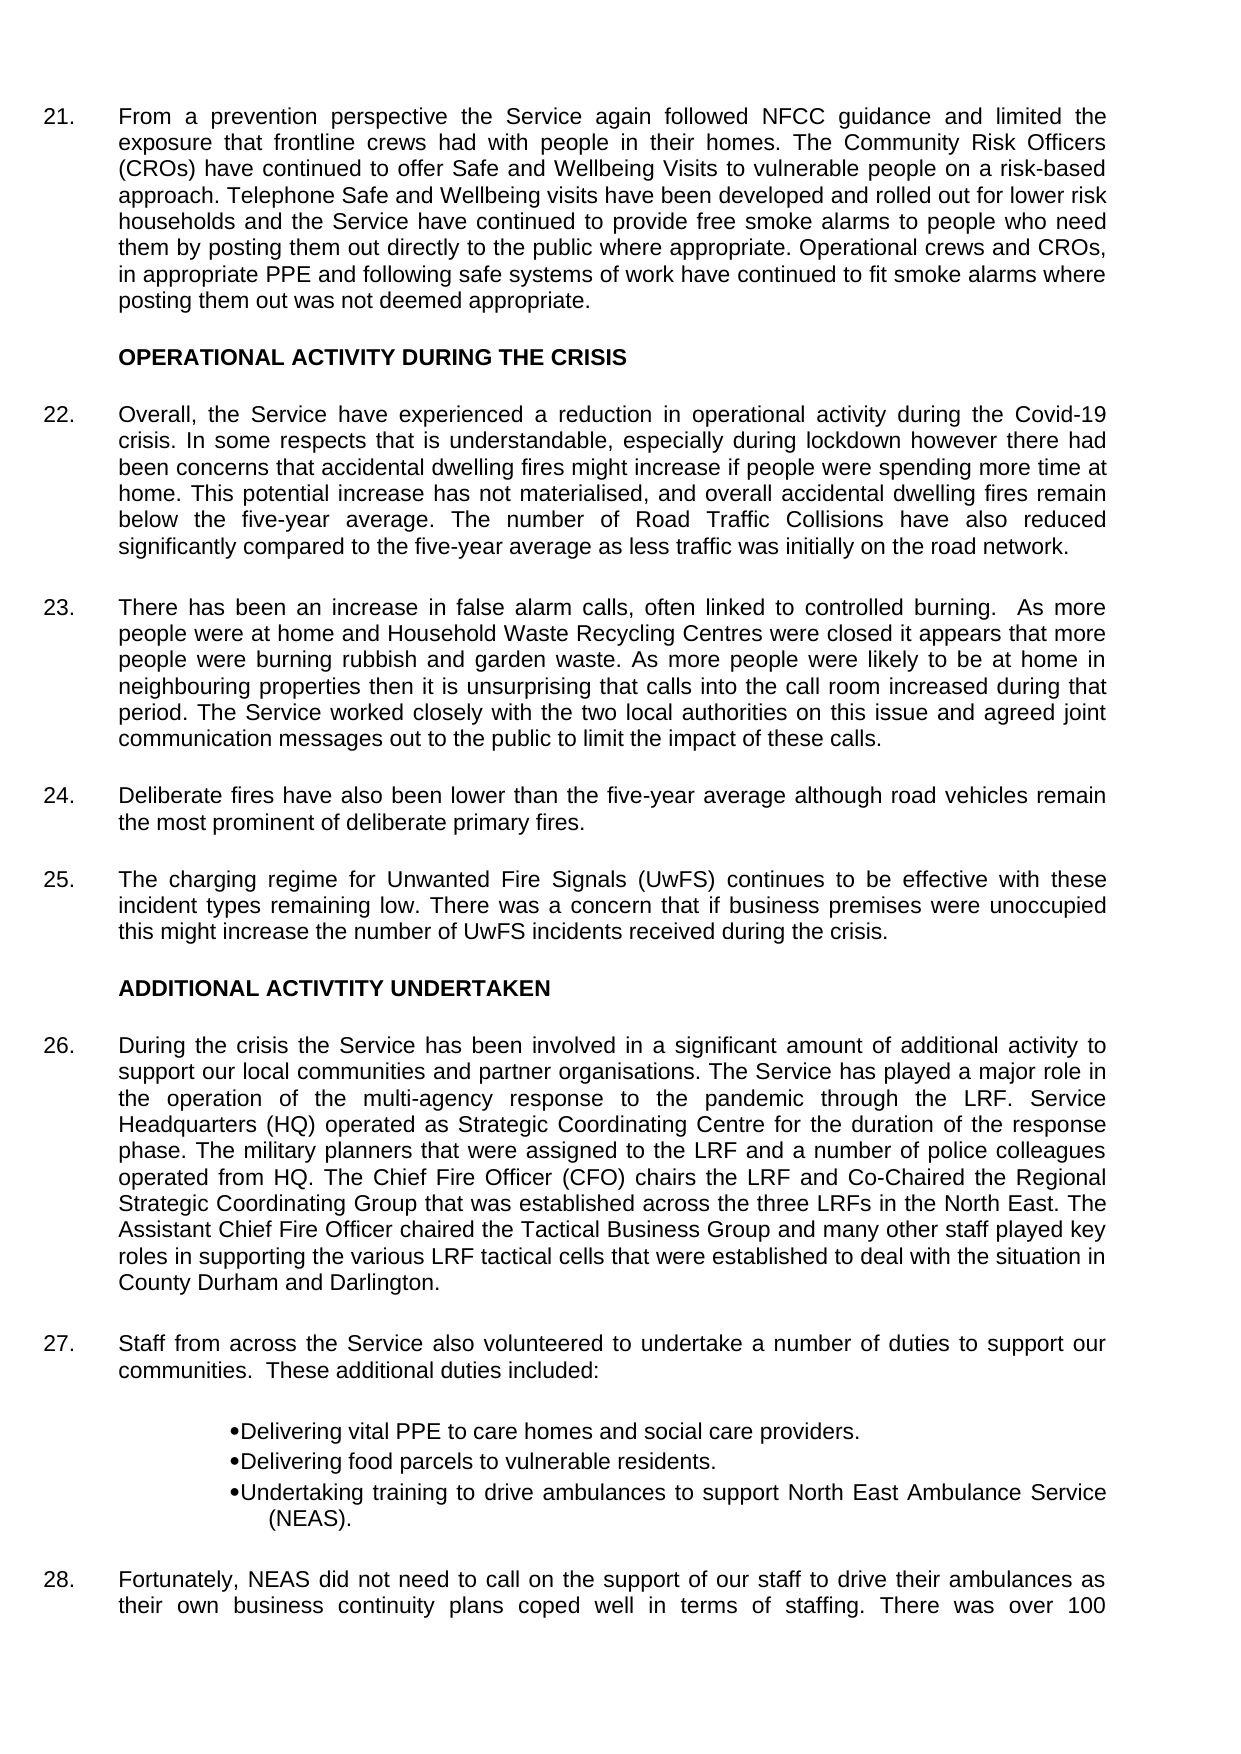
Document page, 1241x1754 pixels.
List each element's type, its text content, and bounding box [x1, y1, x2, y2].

text OPERATIONAL ACTIVITY DURING THE CRISIS [118, 344, 1108, 370]
list Staff from across the Service also volunteered to undertake a number of duties to support our communities. These additional duties included: [43, 1330, 1108, 1383]
list Delivering food parcels to vulnerable residents. [231, 1448, 1108, 1474]
list During the crisis the Service has been involved in a significant amount of additional activity to support our local communities and partner organisations. The Service has played a major role in the operation of the multi-agency response to the pandemic through the LRF. Service Headquarters (HQ) operated as Strategic Coordinating Centre for the duration of the response phase. The military planners that were assigned to the LRF and a number of police colleagues operated from HQ. The Chief Fire Officer (CFO) chairs the LRF and Co-Chaired the Regional Strategic Coordinating Group that was established across the three LRFs in the North East. The Assistant Chief Fire Officer chaired the Tactical Business Group and many other staff played key roles in supporting the various LRF tactical cells that were established to deal with the situation in County Durham and Darlington. [43, 1032, 1108, 1296]
list Overall, the Service have experienced a reduction in operational activity during the Covid-19 crisis. In some respects that is understandable, especially during lockdown however there had been concerns that accidental dwelling fires might increase if people were spending more time at home. This potential increase has not materialised, and overall accidental dwelling fires remain below the five-year average. The number of Road Traffic Collisions have also reduced significantly compared to the five-year average as less traffic was initially on the road network. [43, 401, 1108, 559]
list From a prevention perspective the Service again followed NFCC guidance and limited the exposure that frontline crews had with people in their homes. The Community Risk Officers (CROs) have continued to offer Safe and Wellbeing Visits to vulnerable people on a risk-based approach. Telephone Safe and Wellbeing visits have been developed and rolled out for lower risk households and the Service have continued to provide free smoke alarms to people who need them by posting them out directly to the public where appropriate. Operational crews and CROs, in appropriate PPE and following safe systems of work have continued to fit smoke alarms where posting them out was not deemed appropriate. [43, 103, 1108, 313]
list Delivering vital PPE to care homes and social care providers. [231, 1418, 1108, 1444]
text ADDITIONAL ACTIVTITY UNDERTAKEN [118, 975, 1108, 1001]
list There has been an increase in false alarm calls, often linked to controlled burning. As more people were at home and Household Waste Recycling Centres were closed it appears that more people were burning rubbish and garden waste. As more people were likely to be at home in neighbouring properties then it is unsurprising that calls into the call room increased during that period. The Service worked closely with the two local authorities on this issue and agreed joint communication messages out to the public to limit the impact of these calls. [43, 594, 1108, 752]
list Undertaking training to drive ambulances to support North East Ambulance Service (NEAS). [231, 1479, 1108, 1531]
list Deliberate fires have also been lower than the five-year average although road vehicles remain the most prominent of deliberate primary fires. [43, 782, 1108, 835]
list The charging regime for Unwanted Fire Signals (UwFS) continues to be effective with these incident types remaining low. There was a concern that if business premises were unoccupied this might increase the number of UwFS incidents received during the crisis. [43, 866, 1108, 944]
list Fortunately, NEAS did not need to call on the support of our staff to drive their ambulances as their own business continuity plans coped well in terms of staffing. There was over 100 [43, 1566, 1108, 1619]
